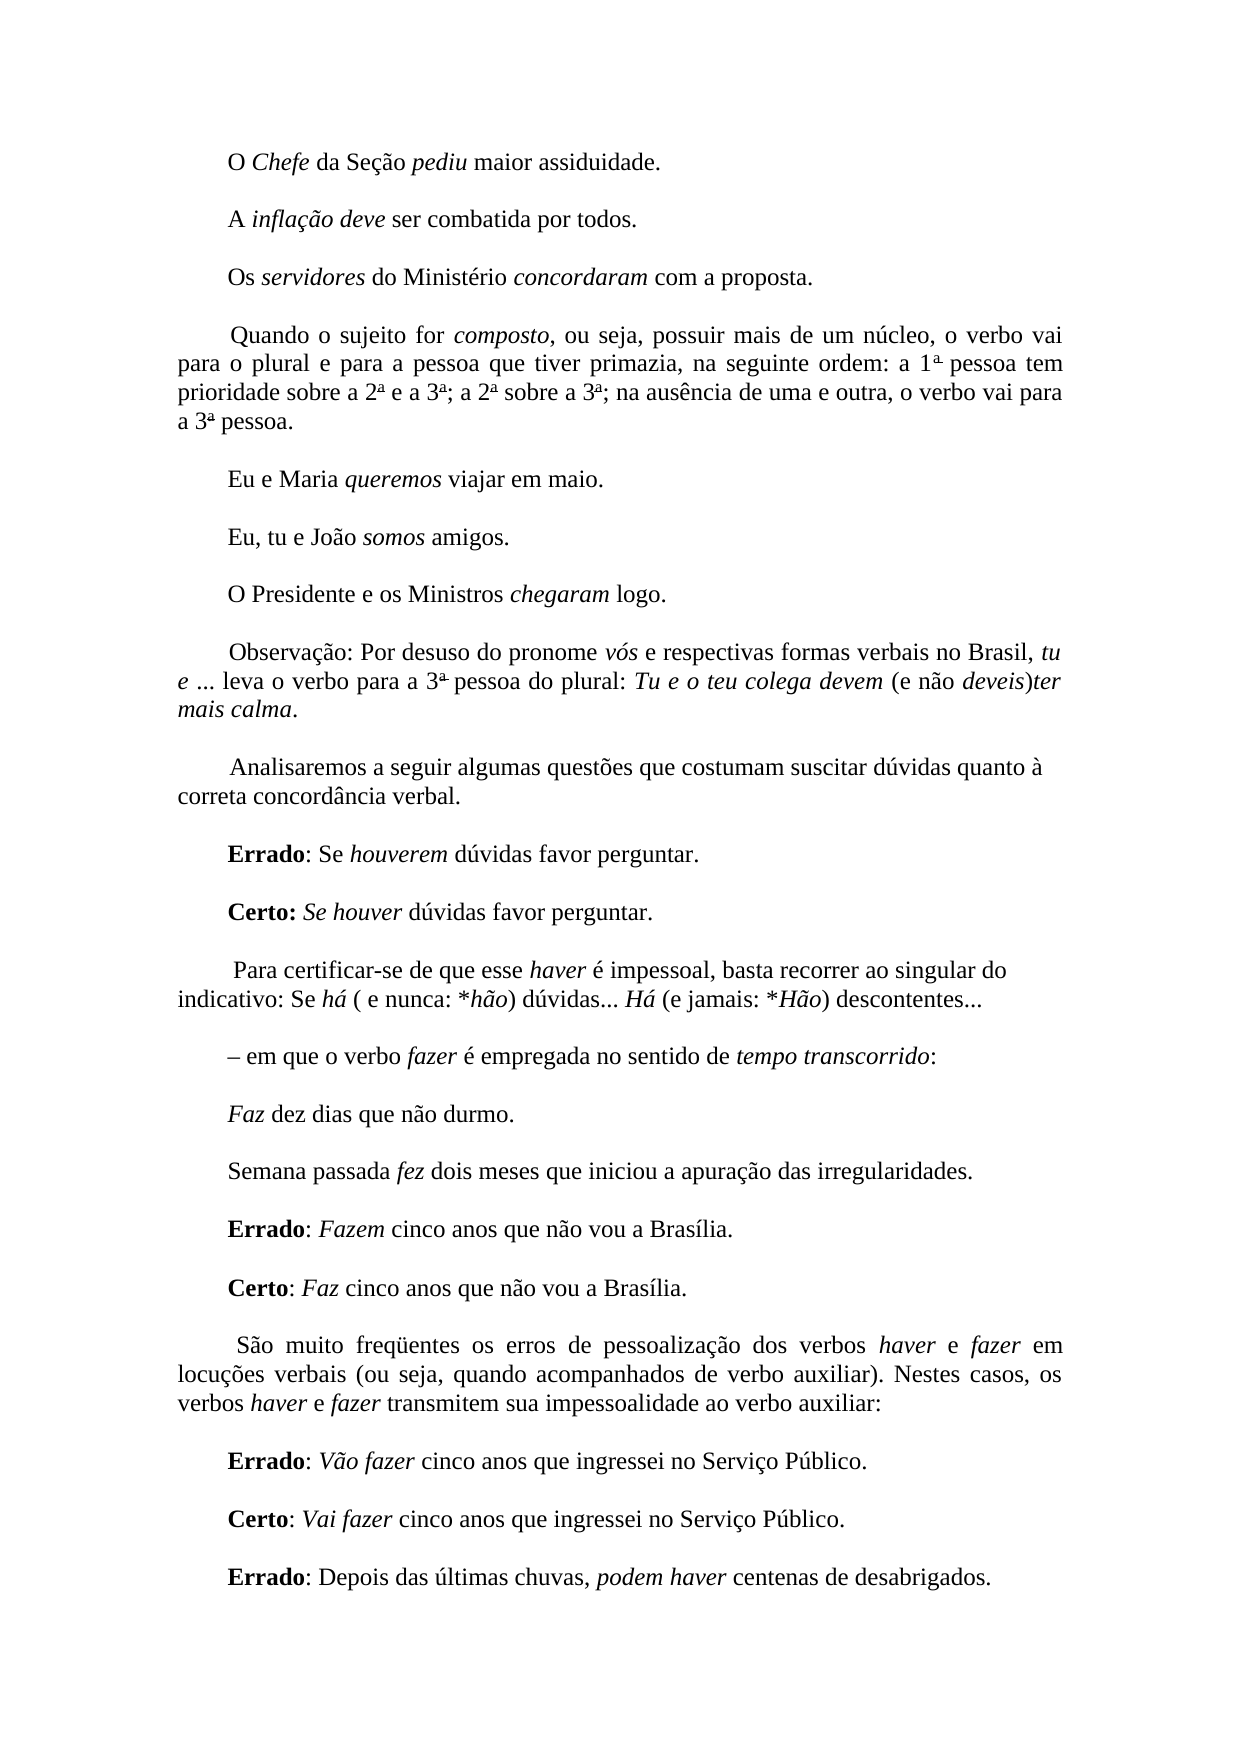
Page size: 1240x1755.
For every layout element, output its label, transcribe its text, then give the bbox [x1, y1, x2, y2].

text Certo: Se houver dúvidas favor perguntar. [227, 897, 1221, 926]
text Certo: Vai fazer cinco anos que ingressei no Serviço Público. [227, 1504, 1221, 1533]
text Para certificar-se de que esse haver é impessoal, basta recorrer ao singular do indicativo: Se há ( e nunca: *hão) dúvidas... Há (e jamais: *Hão) descontentes... [177, 955, 1064, 1012]
text Semana passada fez dois meses que iniciou a apuração das irregularidades. [227, 1157, 1221, 1186]
text Errado: Se houverem dúvidas favor perguntar. [227, 839, 1221, 868]
text Observação: Por desuso do pronome vós e respectivas formas verbais no Brasil, tu e ... leva o verbo para a 3a pessoa do plural: Tu e o teu colega devem (e não deveis)ter mais calma. [177, 637, 1063, 723]
text Analisaremos a seguir algumas questões que costumam suscitar dúvidas quanto à correta concordância verbal. [177, 752, 1064, 810]
text São muito freqüentes os erros de pessoalização dos verbos haver e fazer em locuções verbais (ou seja, quando acompanhados de verbo auxiliar). Nestes casos, os verbos haver e fazer transmitem sua impessoalidade ao verbo auxiliar: [177, 1331, 1063, 1417]
text O Presidente e os Ministros chegaram logo. [227, 579, 1221, 608]
text Os servidores do Ministério concordaram com a proposta. [227, 262, 1221, 291]
text Certo: Faz cinco anos que não vou a Brasília. [227, 1273, 1221, 1301]
text – em que o verbo fazer é empregada no sentido de tempo transcorrido: Faz dez dias que não durmo. [227, 1041, 939, 1128]
text O Chefe da Seção pediu maior assiduidade. A inflação deve ser combatida por todos. [227, 147, 663, 233]
text Eu e Maria queremos viajar em maio. Eu, tu e João somos amigos. [227, 464, 606, 550]
text Quando o sujeito for composto, ou seja, possuir mais de um núcleo, o verbo vai para o plural e para a pessoa que tiver primazia, na seguinte ordem: a 1a pessoa tem prioridade sobre a 2a e a 3a; a 2a sobre a 3a; na ausência de uma e outra, o verbo vai para a 3a pessoa. [177, 320, 1063, 435]
text Errado: Depois das últimas chuvas, podem haver centenas de desabrigados. [227, 1562, 1221, 1590]
text Errado: Fazem cinco anos que não vou a Brasília. [227, 1214, 1221, 1243]
text Errado: Vão fazer cinco anos que ingressei no Serviço Público. [227, 1446, 1221, 1474]
